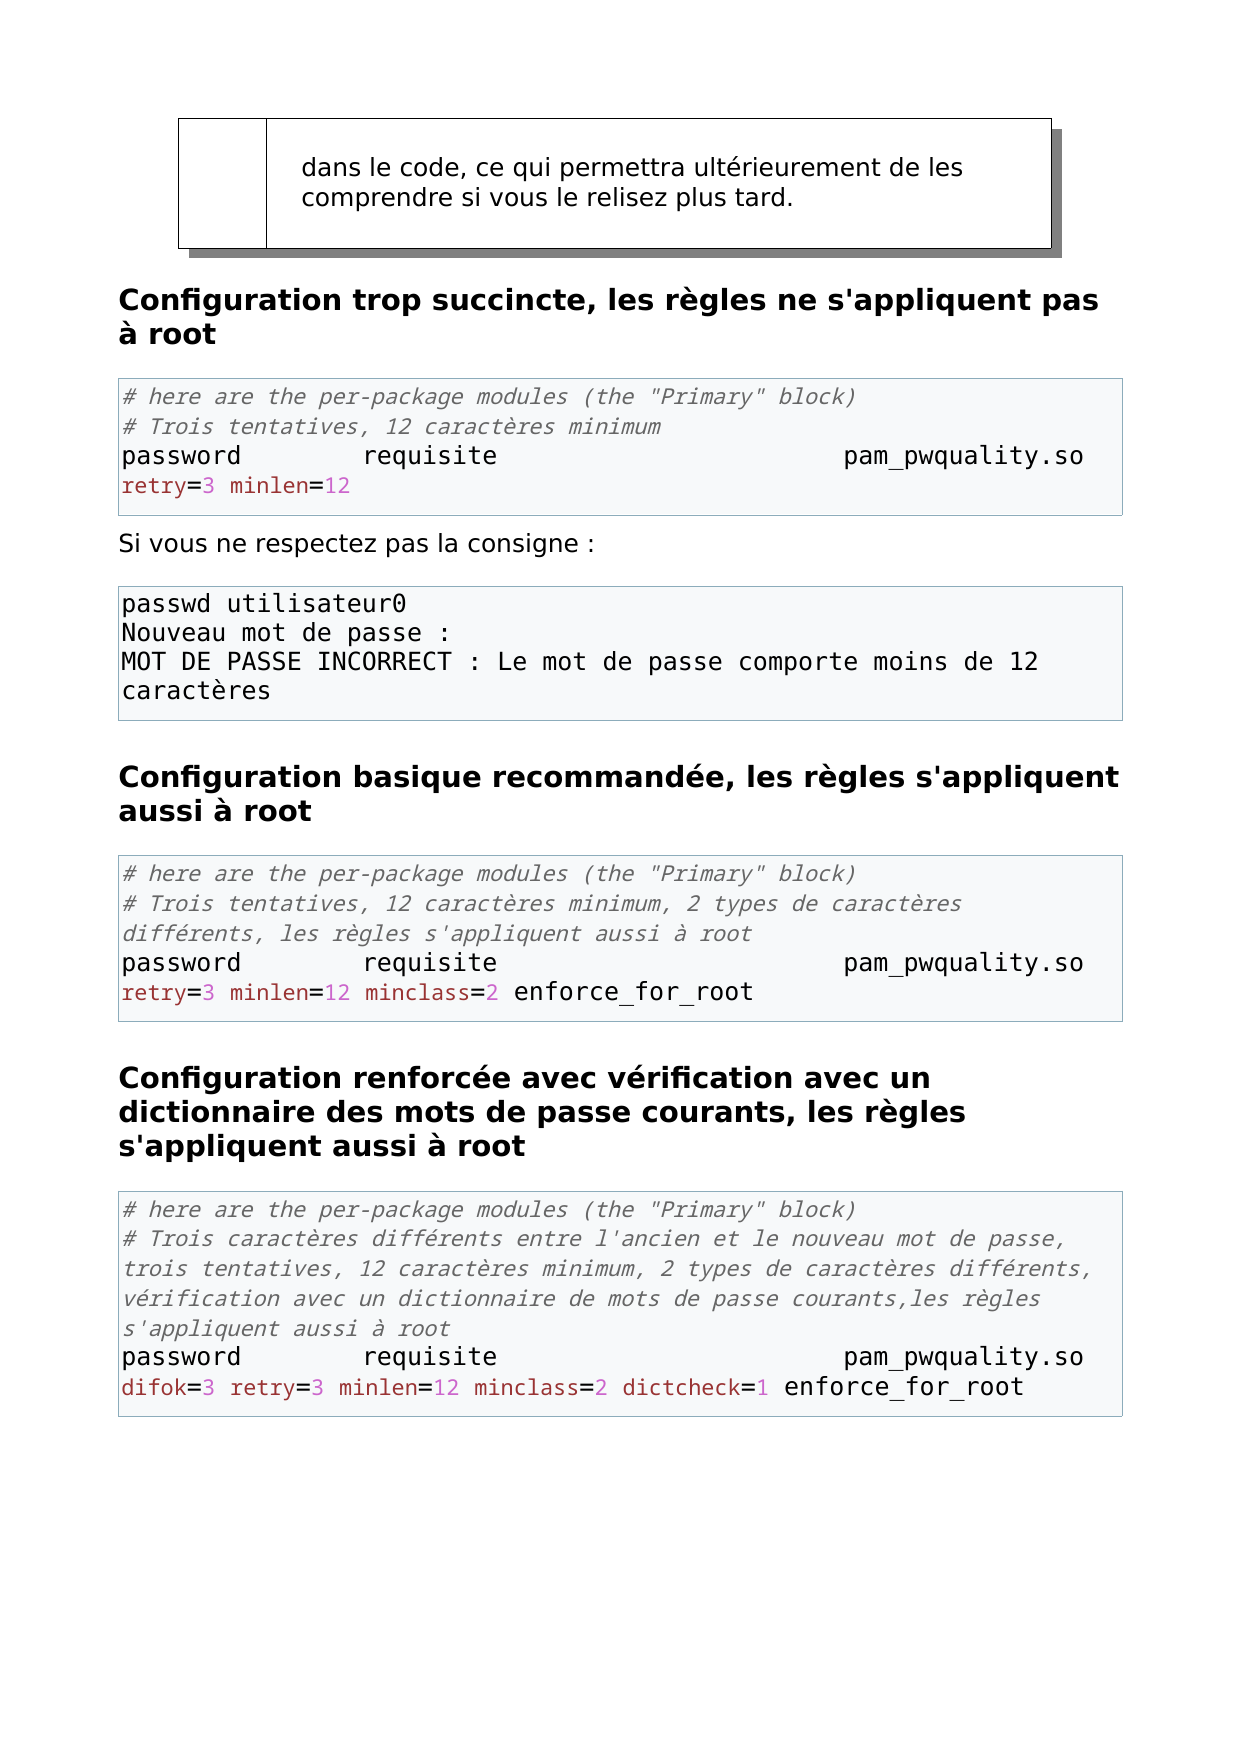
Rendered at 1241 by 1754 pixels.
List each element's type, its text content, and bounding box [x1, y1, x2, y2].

table_header # here are the per-package modules (the "Primary" block) # Trois tentatives, 12 caractères minimum, 2 types de caractères différents, les règles s'appliquent aussi à root password requisite pam_pwquality.so retry=3 minlen=12 minclass=2 enforce_for_root [119, 856, 1122, 1021]
text Si vous ne respectez pas la consigne : [118, 529, 1122, 559]
table_header # here are the per-package modules (the "Primary" block) # Trois caractères différents entre l'ancien et le nouveau mot de passe, trois tentatives, 12 caractères minimum, 2 types de caractères différents, vérification avec un dictionnaire de mots de passe courants,les règles s'appliquent aussi à root password requisite pam_pwquality.so difok=3 retry=3 minlen=12 minclass=2 dictcheck=1 enforce_for_root [119, 1192, 1122, 1416]
table_header passwd utilisateur0 Nouveau mot de passe : MOT DE PASSE INCORRECT : Le mot de passe comporte moins de 12 caractères [119, 587, 1122, 720]
table_header dans le code, ce qui permettra ultérieurement de les comprendre si vous le relisez plus tard. [267, 119, 1051, 247]
table_header # here are the per-package modules (the "Primary" block) # Trois tentatives, 12 caractères minimum password requisite pam_pwquality.so retry=3 minlen=12 [119, 379, 1122, 514]
subtitle Configuration renforcée avec vérification avec un dictionnaire des mots de passe courants, les règles s'appliquent aussi à root [118, 1061, 1122, 1163]
table_header [179, 119, 266, 247]
subtitle Configuration trop succincte, les règles ne s'appliquent pas à root [118, 283, 1122, 351]
subtitle Configuration basique recommandée, les règles s'appliquent aussi à root [118, 760, 1122, 828]
